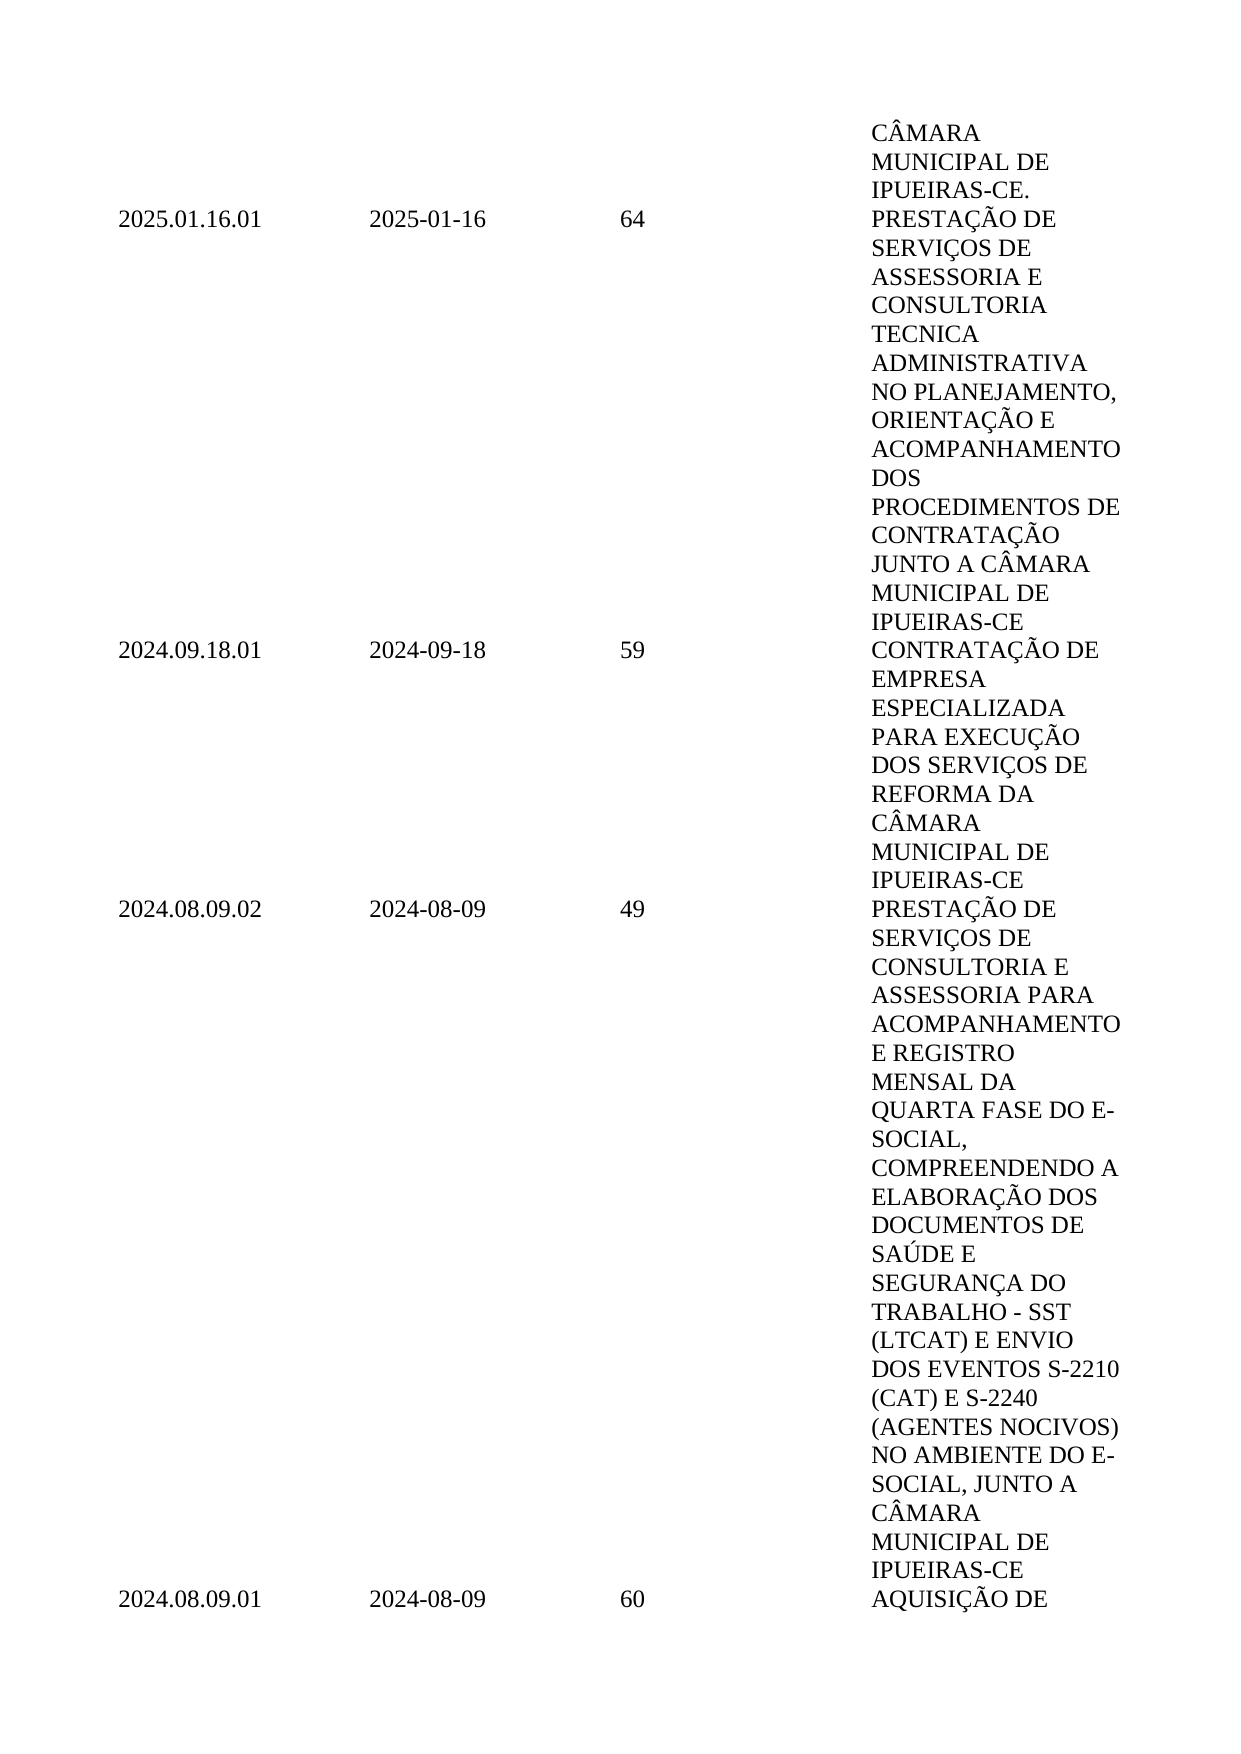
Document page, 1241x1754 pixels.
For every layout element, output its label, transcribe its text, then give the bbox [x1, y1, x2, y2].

table_cell 49 [620, 894, 871, 1584]
table_cell CONTRATAÇÃO DE EMPRESA ESPECIALIZADA PARA EXECUÇÃO DOS SERVIÇOS DE REFORMA DA CÂMARA MUNICIPAL DE IPUEIRAS-CE [871, 636, 1122, 894]
table_cell 59 [620, 636, 871, 894]
table_cell 2025.01.16.01 [118, 204, 369, 636]
table_cell 2024-08-09 [369, 894, 620, 1584]
table_cell AQUISIÇÃO DE [871, 1584, 1122, 1613]
table_cell PRESTAÇÃO DE SERVIÇOS DE CONSULTORIA E ASSESSORIA PARA ACOMPANHAMENTO E REGISTRO MENSAL DA QUARTA FASE DO E-SOCIAL, COMPREENDENDO A ELABORAÇÃO DOS DOCUMENTOS DE SAÚDE E SEGURANÇA DO TRABALHO - SST (LTCAT) E ENVIO DOS EVENTOS S-2210 (CAT) E S-2240 (AGENTES NOCIVOS) NO AMBIENTE DO E-SOCIAL, JUNTO A CÂMARA MUNICIPAL DE IPUEIRAS-CE [871, 894, 1122, 1584]
table_cell 2024-09-18 [369, 636, 620, 894]
table_cell 64 [620, 204, 871, 636]
table_cell [118, 118, 369, 204]
table_cell 2024.09.18.01 [118, 636, 369, 894]
table_cell [369, 118, 620, 204]
table_cell 60 [620, 1584, 871, 1613]
table_cell PRESTAÇÃO DE SERVIÇOS DE ASSESSORIA E CONSULTORIA TECNICA ADMINISTRATIVA NO PLANEJAMENTO, ORIENTAÇÃO E ACOMPANHAMENTO DOS PROCEDIMENTOS DE CONTRATAÇÃO JUNTO A CÂMARA MUNICIPAL DE IPUEIRAS-CE [871, 204, 1122, 636]
table_cell [620, 118, 871, 204]
table_cell 2025-01-16 [369, 204, 620, 636]
table_cell 2024.08.09.01 [118, 1584, 369, 1613]
table_cell CÂMARA MUNICIPAL DE IPUEIRAS-CE. [871, 118, 1122, 204]
table_cell 2024.08.09.02 [118, 894, 369, 1584]
table_cell 2024-08-09 [369, 1584, 620, 1613]
